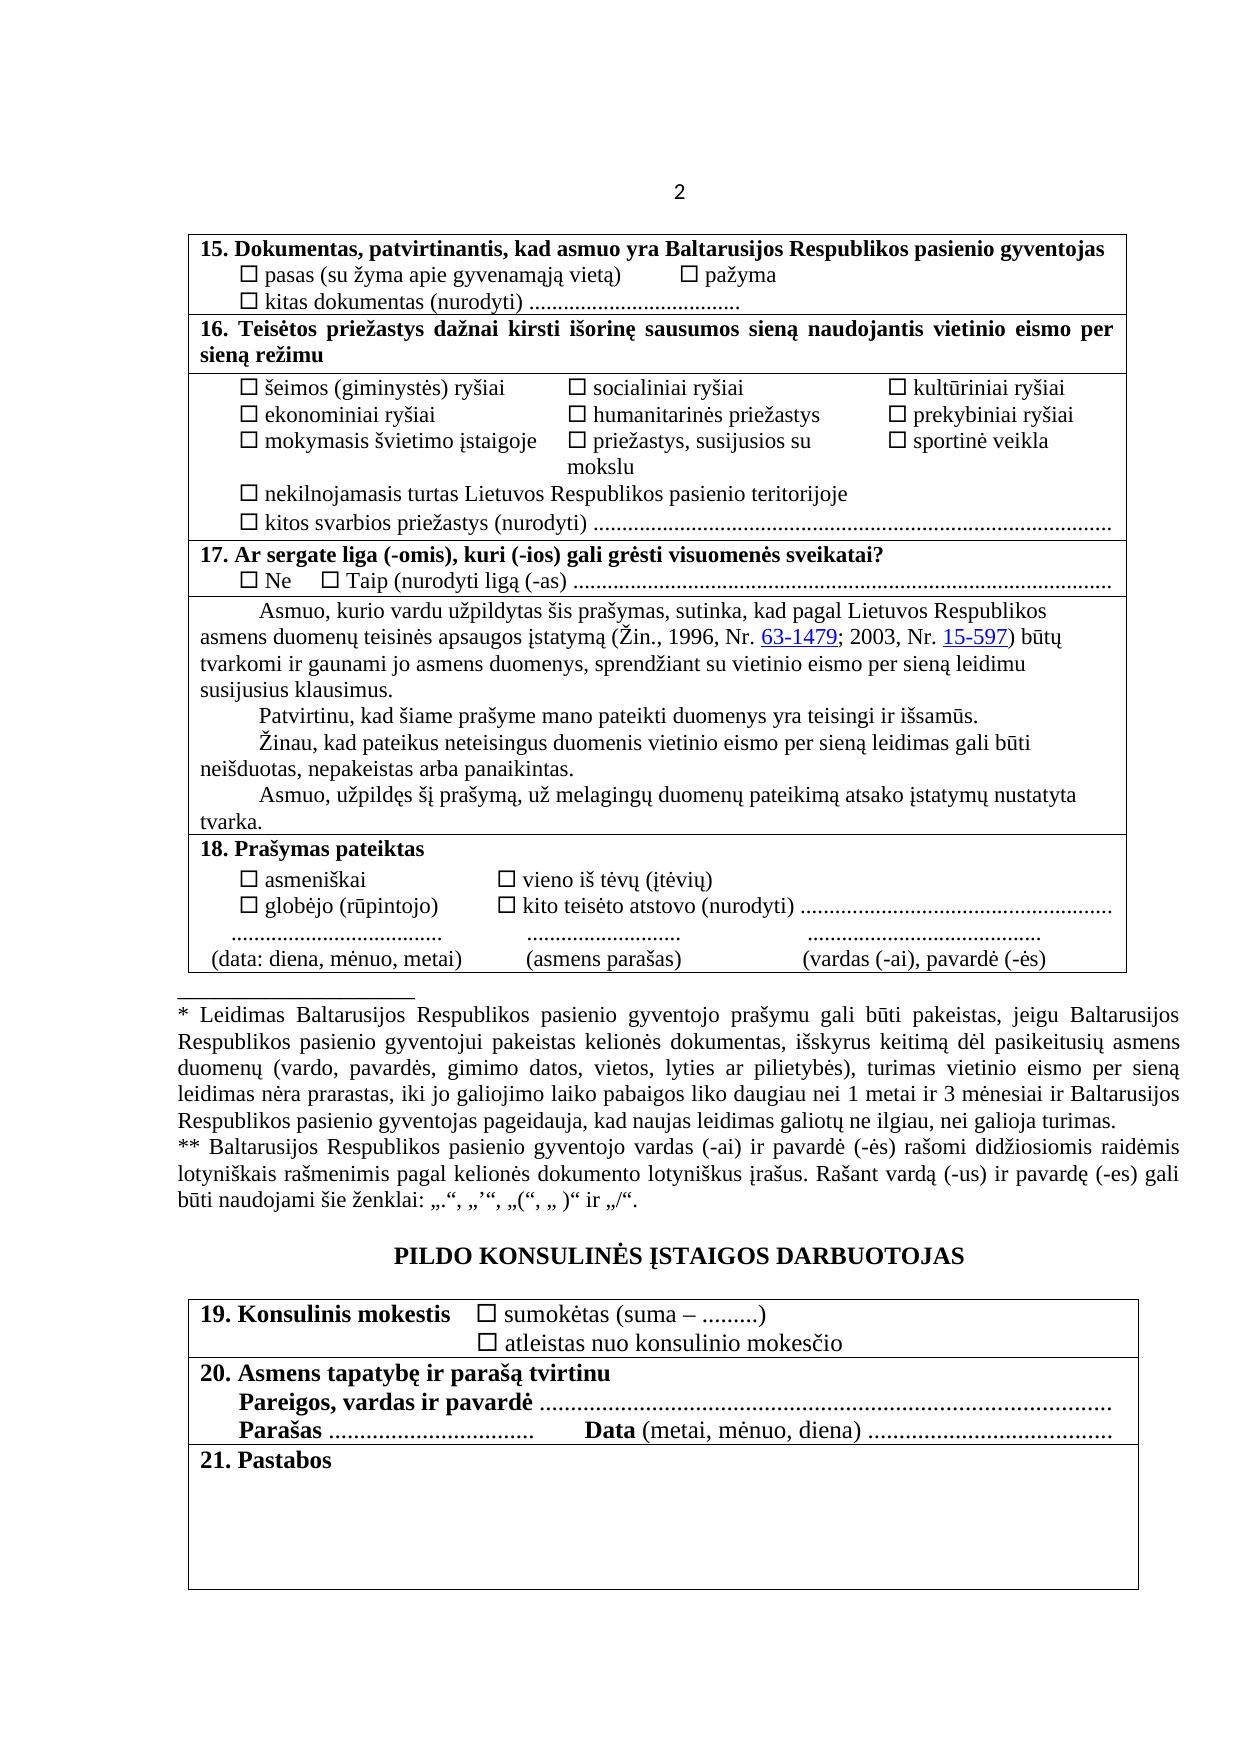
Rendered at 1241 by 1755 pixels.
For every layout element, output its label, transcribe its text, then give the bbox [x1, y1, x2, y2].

table_header 19. Konsulinis mokestis [] sumokėtas (suma – .........) [] atleistas nuo konsulinio mokesčio [189, 1300, 1138, 1357]
table_cell [] nekilnojamasis turtas Lietuvos Respublikos pasienio teritorijoje [189, 480, 1126, 509]
table_cell 16. Teisėtos priežastys dažnai kirsti išorinę sausumos sieną naudojantis vietinio eismo per sieną režimu [189, 315, 1126, 373]
table_cell 18. Prašymas pateiktas [189, 835, 1126, 866]
table_cell 17. Ar sergate liga (-omis), kuri (-ios) gali grėsti visuomenės sveikatai? [] Ne [] Taip (nurodyti ligą (-as) [189, 541, 1126, 596]
table_cell [] kultūriniai ryšiai [876, 374, 1126, 401]
table_cell 20. Asmens tapatybę ir parašą tvirtinu Pareigos, vardas ir pavardė Parašas ................................. Data (metai, mėnuo, diena) [189, 1358, 1138, 1444]
table_cell [] prekybiniai ryšiai [876, 401, 1126, 427]
table_cell [] kito teisėto atstovo (nurodyti) [485, 893, 1126, 919]
text ** Baltarusijos Respublikos pasienio gyventojo vardas (-ai) ir pavardė (-ės) rašomi didžiosiomis raidėmis lotyniškais rašmenimis pagal kelionės dokumento lotyniškus įrašus. Rašant vardą (-us) ir pavardę (-es) gali būti naudojami šie ženklai: „.“, „’“, „(“, „ )“ ir „/“. [177, 1133, 1181, 1212]
text ___________________ [177, 973, 1181, 1001]
table_cell [] asmeniškai [189, 866, 485, 893]
table_cell [] vieno iš tėvų (įtėvių) [485, 866, 1126, 893]
table_cell [] mokymasis švietimo įstaigoje [189, 427, 556, 480]
table_cell [] socialiniai ryšiai [556, 374, 876, 401]
text * Leidimas Baltarusijos Respublikos pasienio gyventojo prašymu gali būti pakeistas, jeigu Baltarusijos Respublikos pasienio gyventojui pakeistas kelionės dokumentas, išskyrus keitimą dėl pasikeitusių asmens duomenų (vardo, pavardės, gimimo datos, vietos, lyties ar pilietybės), turimas vietinio eismo per sieną leidimas nėra prarastas, iki jo galiojimo laiko pabaigos liko daugiau nei 1 metai ir 3 mėnesiai ir Baltarusijos Respublikos pasienio gyventojas pageidauja, kad naujas leidimas galiotų ne ilgiau, nei galioja turimas. [177, 1001, 1181, 1133]
text Pildo konsulinės įstaigos darbuotojas [177, 1241, 1181, 1270]
table_cell 21. Pastabos [189, 1445, 1138, 1589]
table_cell ........................... (asmens parašas) [485, 919, 722, 972]
table_cell 15. Dokumentas, patvirtinantis, kad asmuo yra Baltarusijos Respublikos pasienio gyventojas [] pasas (su žyma apie gyvenamąją vietą) [] pažyma [] kitas dokumentas (nurodyti) ..................................... [189, 235, 1126, 314]
table_cell [] priežastys, susijusios su mokslu [556, 427, 876, 480]
table_cell [] sportinė veikla [876, 427, 1126, 480]
table_cell ..................................... (data: diena, mėnuo, metai) [189, 919, 485, 972]
table_cell [] šeimos (giminystės) ryšiai [189, 374, 556, 401]
table_cell [] kitos svarbios priežastys (nurodyti) [189, 510, 1126, 540]
table_cell [] globėjo (rūpintojo) [189, 893, 485, 919]
table_cell [] ekonominiai ryšiai [189, 401, 556, 427]
table_cell Asmuo, kurio vardu užpildytas šis prašymas, sutinka, kad pagal Lietuvos Respublikos asmens duomenų teisinės apsaugos įstatymą (Žin., 1996, Nr. 63-1479; 2003, Nr. 15-597) būtų tvarkomi ir gaunami jo asmens duomenys, sprendžiant su vietinio eismo per sieną leidimu susijusius klausimus. Patvirtinu, kad šiame prašyme mano pateikti duomenys yra teisingi ir išsamūs. Žinau, kad pateikus neteisingus duomenis vietinio eismo per sieną leidimas gali būti neišduotas, nepakeistas arba panaikintas. Asmuo, užpildęs šį prašymą, už melagingų duomenų pateikimą atsako įstatymų nustatyta tvarka. [189, 597, 1126, 834]
table_cell [] humanitarinės priežastys [556, 401, 876, 427]
table_cell ......................................... (vardas (-ai), pavardė (-ės) [722, 919, 1126, 972]
